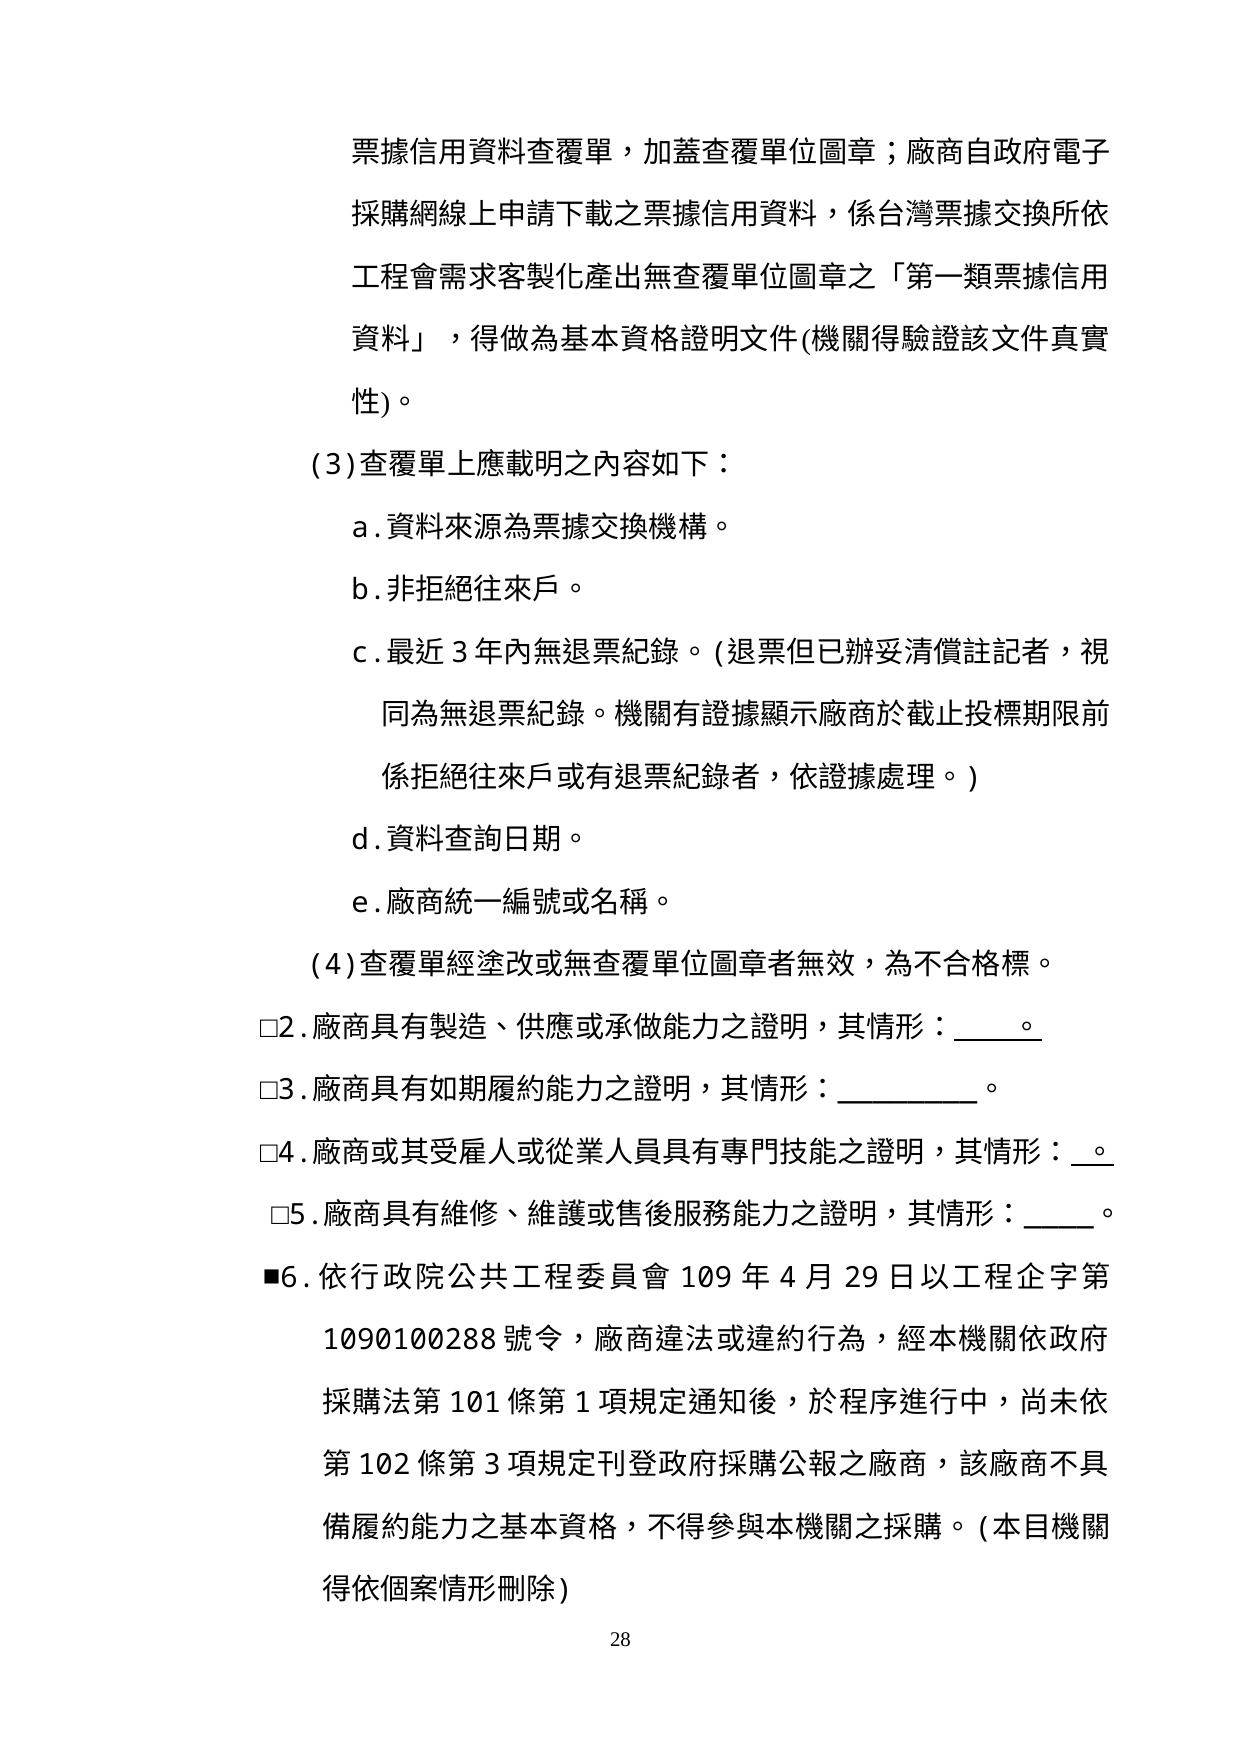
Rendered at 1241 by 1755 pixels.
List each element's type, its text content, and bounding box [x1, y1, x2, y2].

text (3)查覆單上應載明之內容如下： [307, 420, 1110, 483]
text (4)查覆單經塗改或無查覆單位圖章者無效，為不合格標。 [307, 920, 1110, 983]
text a.資料來源為票據交換機構。 [351, 483, 1110, 545]
text c.最近3年內無退票紀錄。(退票但已辦妥清償註記者，視同為無退票紀錄。機關有證據顯示廠商於截止投標期限前，係拒絕往來戶或有退票紀錄者，依證據處理。) [351, 608, 1110, 795]
text □3.廠商具有如期履約能力之證明，其情形：________。 [260, 1045, 1110, 1108]
text 票據信用資料查覆單，加蓋查覆單位圖章；廠商自政府電子採購網線上申請下載之票據信用資料，係台灣票據交換所依工程會需求客製化產出無查覆單位圖章之「第一類票據信用資料」，得做為基本資格證明文件(機關得驗證該文件真實性)。 [307, 108, 1110, 420]
text □2.廠商具有製造、供應或承做能力之證明，其情形： 。 [260, 983, 1110, 1045]
text b.非拒絕往來戶。 [351, 545, 1110, 608]
text d.資料查詢日期。 [351, 795, 1110, 858]
text e.廠商統一編號或名稱。 [351, 858, 1110, 920]
text □5.廠商具有維修、維護或售後服務能力之證明，其情形：____。 [189, 1170, 1110, 1233]
text □4.廠商或其受雇人或從業人員具有專門技能之證明，其情形： 。 [260, 1108, 1110, 1170]
text ■6.依行政院公共工程委員會109年4月29日以工程企字第1090100288號令，廠商違法或違約行為，經本機關依政府採購法第101條第1項規定通知後，於程序進行中，尚未依第102條第3項規定刊登政府採購公報之廠商，該廠商不具備履約能力之基本資格，不得參與本機關之採購。(本目機關得依個案情形刪除) [263, 1233, 1110, 1608]
